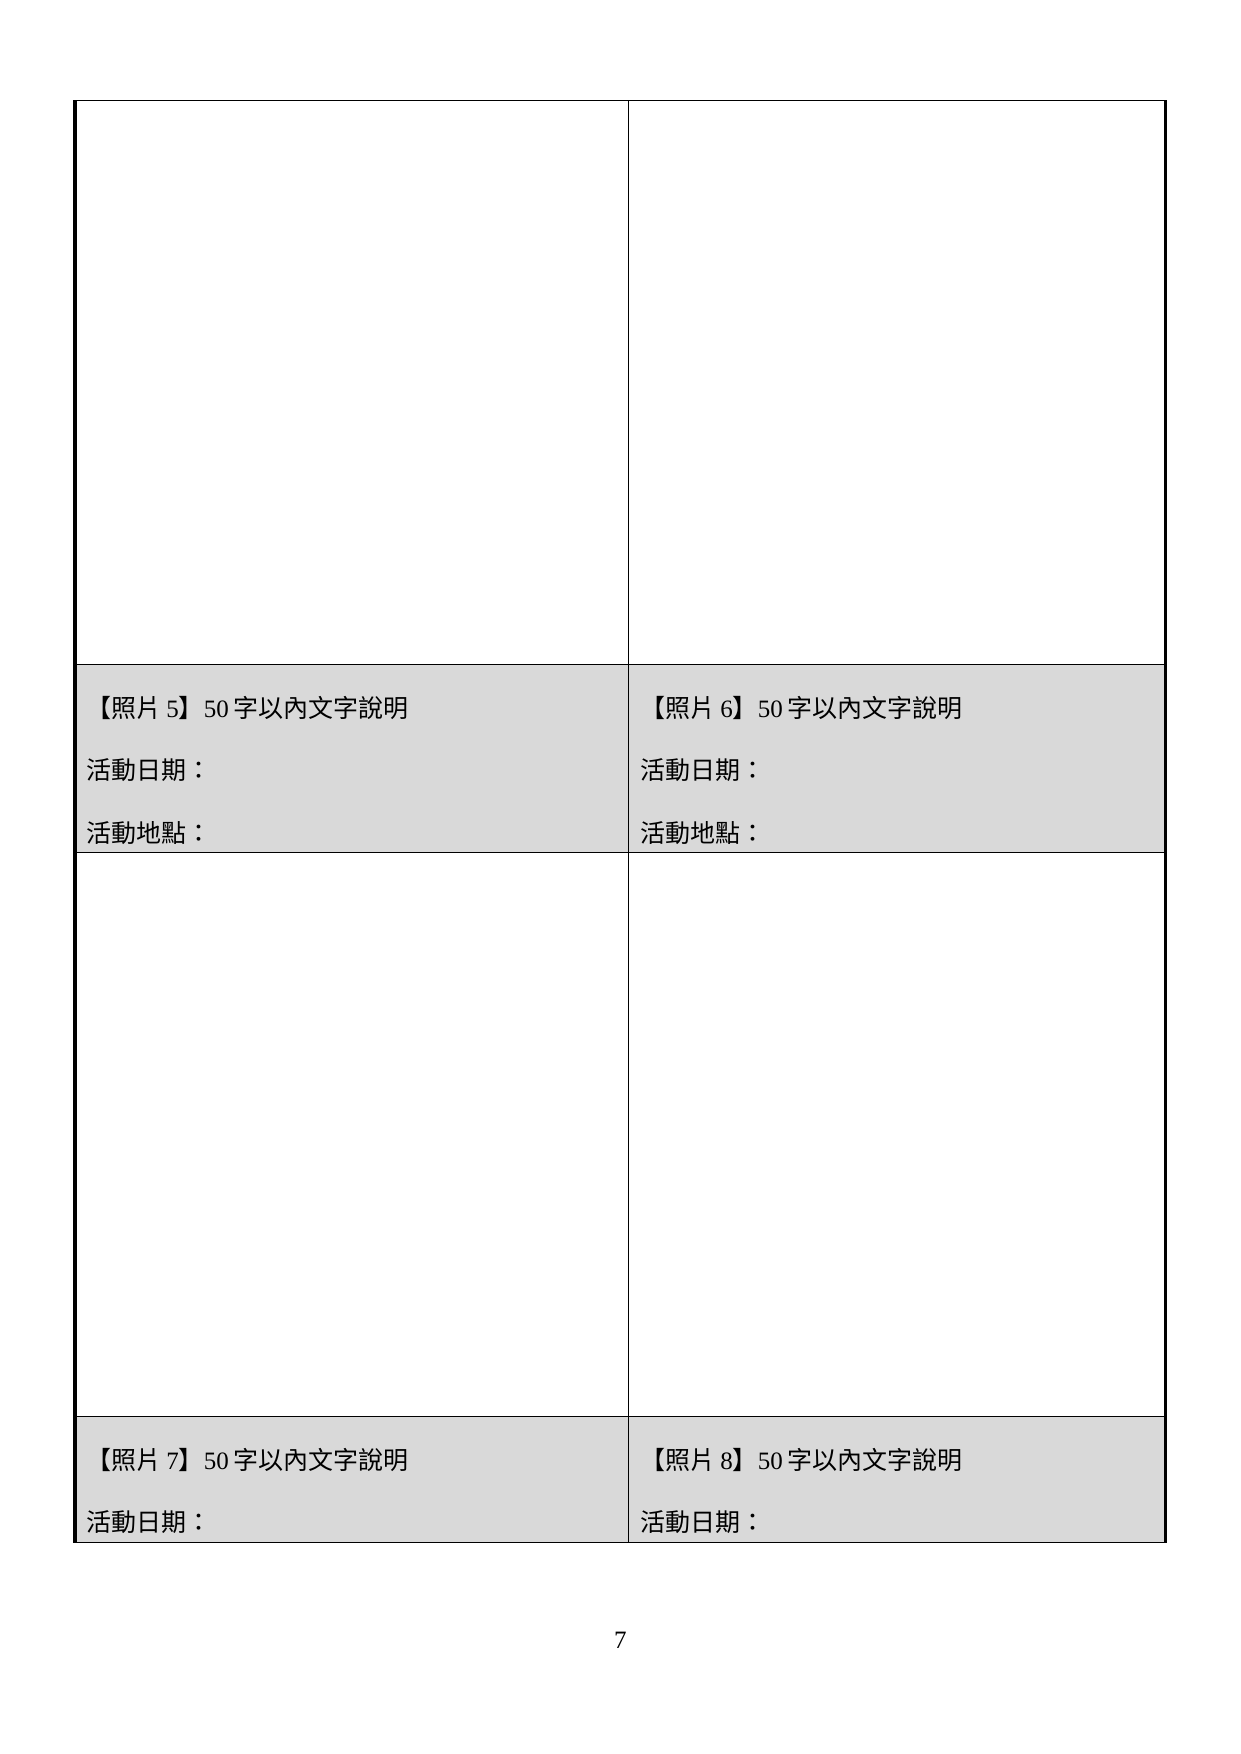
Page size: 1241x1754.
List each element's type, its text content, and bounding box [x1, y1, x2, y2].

table_cell 【照片8】50字以內文字說明 活動日期： [629, 1417, 1164, 1542]
table_cell [629, 101, 1164, 663]
table_cell [77, 101, 628, 663]
table_cell 【照片5】50字以內文字說明 活動日期： 活動地點： [77, 665, 628, 852]
table_cell [629, 853, 1164, 1416]
table_cell 【照片7】50字以內文字說明 活動日期： [77, 1417, 628, 1542]
table_cell [77, 853, 628, 1416]
table_cell 【照片6】50字以內文字說明 活動日期： 活動地點： [629, 665, 1164, 852]
